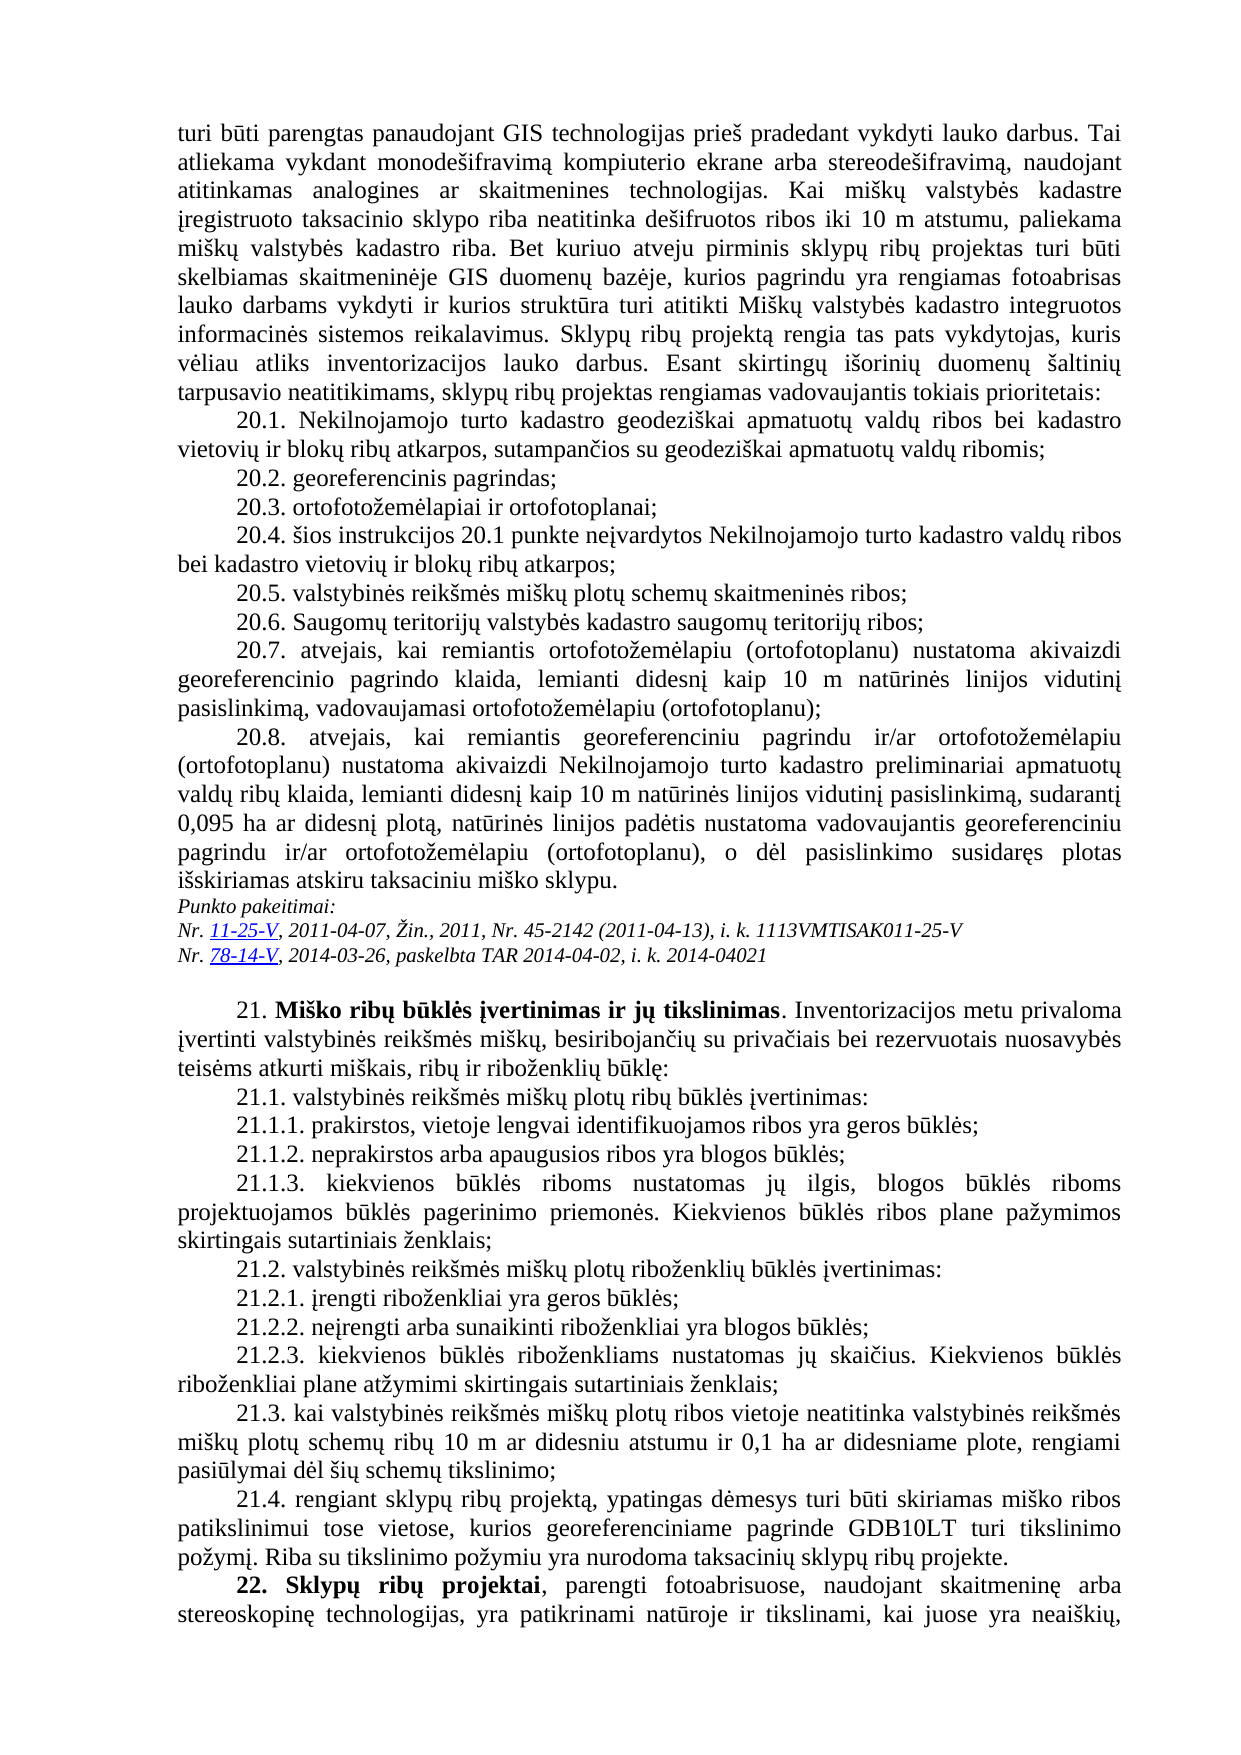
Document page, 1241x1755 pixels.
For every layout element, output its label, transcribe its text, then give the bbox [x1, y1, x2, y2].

text 21.2.2. neįrengti arba sunaikinti riboženkliai yra blogos būklės; [177, 1312, 1122, 1340]
text Nr. 11-25-V, 2011-04-07, Žin., 2011, Nr. 45-2142 (2011-04-13), i. k. 1113VMTISAK011-25-V [177, 918, 1122, 942]
text 20.5. valstybinės reikšmės miškų plotų schemų skaitmeninės ribos; [177, 578, 1122, 607]
text 20.4. šios instrukcijos 20.1 punkte neįvardytos Nekilnojamojo turto kadastro valdų ribos bei kadastro vietovių ir blokų ribų atkarpos; [177, 521, 1122, 578]
text 21.2.1. įrengti riboženkliai yra geros būklės; [177, 1283, 1122, 1312]
text 21.1.1. prakirstos, vietoje lengvai identifikuojamos ribos yra geros būklės; [177, 1110, 1122, 1139]
text turi būti parengtas panaudojant GIS technologijas prieš pradedant vykdyti lauko darbus. Tai atliekama vykdant monodešifravimą kompiuterio ekrane arba stereodešifravimą, naudojant atitinkamas analogines ar skaitmenines technologijas. Kai miškų valstybės kadastre įregistruoto taksacinio sklypo riba neatitinka dešifruotos ribos iki 10 m atstumu, paliekama miškų valstybės kadastro riba. Bet kuriuo atveju pirminis sklypų ribų projektas turi būti skelbiamas skaitmeninėje GIS duomenų bazėje, kurios pagrindu yra rengiamas fotoabrisas lauko darbams vykdyti ir kurios struktūra turi atitikti Miškų valstybės kadastro integruotos informacinės sistemos reikalavimus. Sklypų ribų projektą rengia tas pats vykdytojas, kuris vėliau atliks inventorizacijos lauko darbus. Esant skirtingų išorinių duomenų šaltinių tarpusavio neatitikimams, sklypų ribų projektas rengiamas vadovaujantis tokiais prioritetais: [177, 118, 1122, 406]
text 21.2. valstybinės reikšmės miškų plotų riboženklių būklės įvertinimas: [177, 1254, 1122, 1283]
text Nr. 78-14-V, 2014-03-26, paskelbta TAR 2014-04-02, i. k. 2014-04021 [177, 942, 1122, 967]
text 20.3. ortofotožemėlapiai ir ortofotoplanai; [177, 492, 1122, 521]
text 21.1.3. kiekvienos būklės riboms nustatomas jų ilgis, blogos būklės riboms projektuojamos būklės pagerinimo priemonės. Kiekvienos būklės ribos plane pažymimos skirtingais sutartiniais ženklais; [177, 1168, 1122, 1254]
text 21.1.2. neprakirstos arba apaugusios ribos yra blogos būklės; [177, 1139, 1122, 1168]
text 21.3. kai valstybinės reikšmės miškų plotų ribos vietoje neatitinka valstybinės reikšmės miškų plotų schemų ribų 10 m ar didesniu atstumu ir 0,1 ha ar didesniame plote, rengiami pasiūlymai dėl šių schemų tikslinimo; [177, 1398, 1122, 1484]
text 21. Miško ribų būklės įvertinimas ir jų tikslinimas. Inventorizacijos metu privaloma įvertinti valstybinės reikšmės miškų, besiribojančių su privačiais bei rezervuotais nuosavybės teisėms atkurti miškais, ribų ir riboženklių būklę: [177, 995, 1122, 1082]
text 20.6. Saugomų teritorijų valstybės kadastro saugomų teritorijų ribos; [177, 607, 1122, 636]
text 21.1. valstybinės reikšmės miškų plotų ribų būklės įvertinimas: [177, 1082, 1122, 1110]
text 20.1. Nekilnojamojo turto kadastro geodeziškai apmatuotų valdų ribos bei kadastro vietovių ir blokų ribų atkarpos, sutampančios su geodeziškai apmatuotų valdų ribomis; [177, 406, 1122, 463]
text 22. Sklypų ribų projektai, parengti fotoabrisuose, naudojant skaitmeninę arba stereoskopinę technologijas, yra patikrinami natūroje ir tikslinami, kai juose yra neaiškių, [177, 1570, 1122, 1628]
text 21.2.3. kiekvienos būklės riboženkliams nustatomas jų skaičius. Kiekvienos būklės riboženkliai plane atžymimi skirtingais sutartiniais ženklais; [177, 1340, 1122, 1398]
text 20.2. georeferencinis pagrindas; [177, 463, 1122, 492]
text 20.7. atvejais, kai remiantis ortofotožemėlapiu (ortofotoplanu) nustatoma akivaizdi georeferencinio pagrindo klaida, lemianti didesnį kaip 10 m natūrinės linijos vidutinį pasislinkimą, vadovaujamasi ortofotožemėlapiu (ortofotoplanu); [177, 636, 1122, 722]
text 21.4. rengiant sklypų ribų projektą, ypatingas dėmesys turi būti skiriamas miško ribos patikslinimui tose vietose, kurios georeferenciniame pagrinde GDB10LT turi tikslinimo požymį. Riba su tikslinimo požymiu yra nurodoma taksacinių sklypų ribų projekte. [177, 1484, 1122, 1570]
text Punkto pakeitimai: [177, 894, 1122, 918]
text 20.8. atvejais, kai remiantis georeferenciniu pagrindu ir/ar ortofotožemėlapiu (ortofotoplanu) nustatoma akivaizdi Nekilnojamojo turto kadastro preliminariai apmatuotų valdų ribų klaida, lemianti didesnį kaip 10 m natūrinės linijos vidutinį pasislinkimą, sudarantį 0,095 ha ar didesnį plotą, natūrinės linijos padėtis nustatoma vadovaujantis georeferenciniu pagrindu ir/ar ortofotožemėlapiu (ortofotoplanu), o dėl pasislinkimo susidaręs plotas išskiriamas atskiru taksaciniu miško sklypu. [177, 722, 1122, 894]
